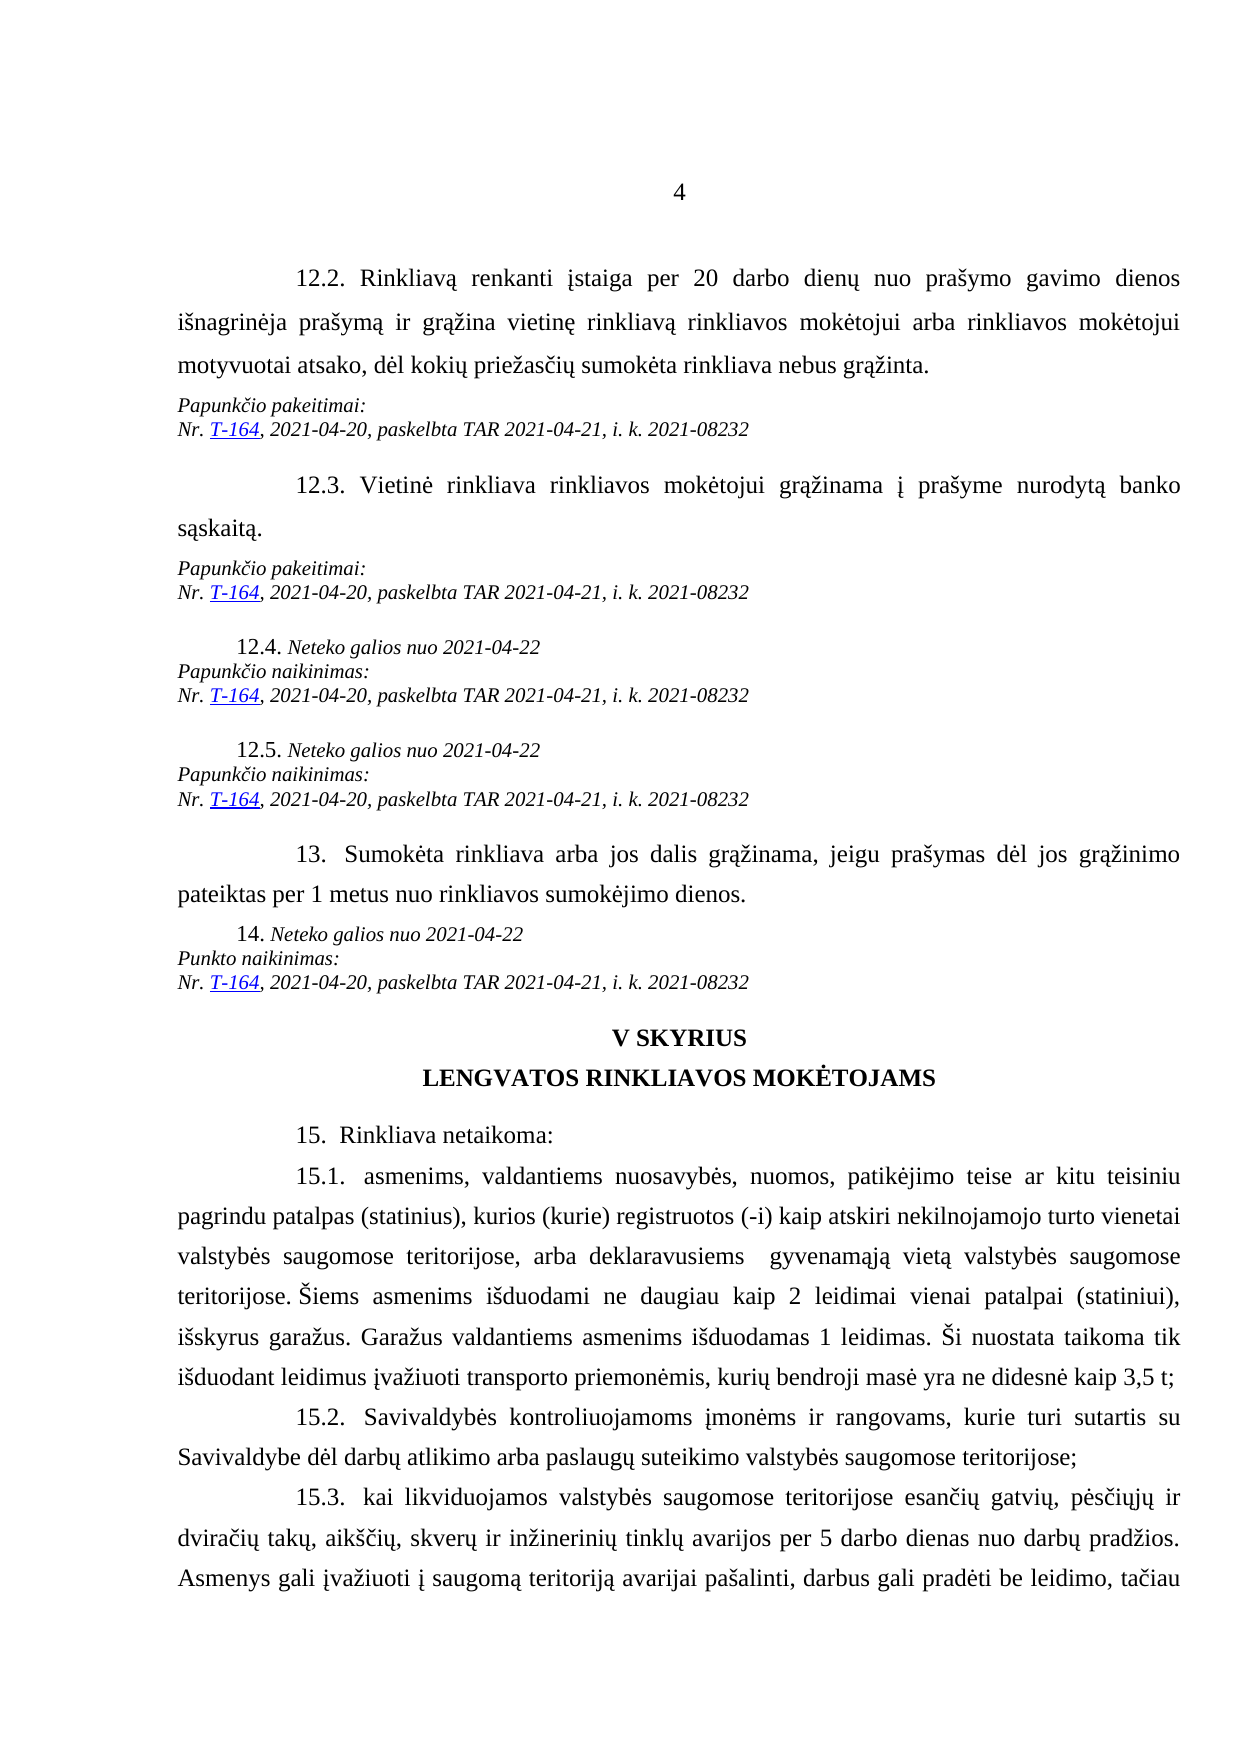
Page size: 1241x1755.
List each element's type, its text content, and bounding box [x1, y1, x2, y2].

text 12.2. Rinkliavą renkanti įstaiga per 20 darbo dienų nuo prašymo gavimo dienos išnagrinėja prašymą ir grąžina vietinę rinkliavą rinkliavos mokėtojui arba rinkliavos mokėtojui motyvuotai atsako, dėl kokių priežasčių sumokėta rinkliava nebus grąžinta. [177, 263, 1181, 378]
text Papunkčio naikinimas: [177, 659, 1181, 683]
text 12.3. Vietinė rinkliava rinkliavos mokėtojui grąžinama į prašyme nurodytą banko sąskaitą. [177, 470, 1181, 542]
text Nr. T-164, 2021-04-20, paskelbta TAR 2021-04-21, i. k. 2021-08232 [177, 786, 1181, 811]
text 13. Sumokėta rinkliava arba jos dalis grąžinama, jeigu prašymas dėl jos grąžinimo pateiktas per 1 metus nuo rinkliavos sumokėjimo dienos. [177, 839, 1181, 908]
text Punkto naikinimas: [177, 946, 1181, 970]
text 15.1. asmenims, valdantiems nuosavybės, nuomos, patikėjimo teise ar kitu teisiniu pagrindu patalpas (statinius), kurios (kurie) registruotos (-i) kaip atskiri nekilnojamojo turto vienetai valstybės saugomose teritorijose, arba deklaravusiems gyvenamąją vietą valstybės saugomose teritorijose. Šiems asmenims išduodami ne daugiau kaip 2 leidimai vienai patalpai (statiniui), išskyrus garažus. Garažus valdantiems asmenims išduodamas 1 leidimas. Ši nuostata taikoma tik išduodant leidimus įvažiuoti transporto priemonėmis, kurių bendroji masė yra ne didesnė kaip 3,5 t; [177, 1161, 1181, 1391]
text 12.4. Neteko galios nuo 2021-04-22 [177, 633, 1181, 659]
text 14. Neteko galios nuo 2021-04-22 [177, 920, 1181, 946]
text Papunkčio pakeitimai: [177, 393, 1181, 417]
text Nr. T-164, 2021-04-20, paskelbta TAR 2021-04-21, i. k. 2021-08232 [177, 970, 1181, 994]
text 15.3. kai likviduojamos valstybės saugomose teritorijose esančių gatvių, pėsčiųjų ir dviračių takų, aikščių, skverų ir inžinerinių tinklų avarijos per 5 darbo dienas nuo darbų pradžios. Asmenys gali įvažiuoti į saugomą teritoriją avarijai pašalinti, darbus gali pradėti be leidimo, tačiau [177, 1482, 1181, 1592]
text Papunkčio naikinimas: [177, 762, 1181, 786]
text Papunkčio pakeitimai: [177, 556, 1181, 580]
text Nr. T-164, 2021-04-20, paskelbta TAR 2021-04-21, i. k. 2021-08232 [177, 580, 1181, 604]
text V SKYRIUS [177, 1023, 1181, 1052]
text 15. Rinkliava netaikoma: [177, 1121, 1181, 1149]
text 12.5. Neteko galios nuo 2021-04-22 [177, 736, 1181, 762]
text LENGVATOS RINKLIAVOS MOKĖTOJAMS [177, 1063, 1181, 1092]
text Nr. T-164, 2021-04-20, paskelbta TAR 2021-04-21, i. k. 2021-08232 [177, 417, 1181, 441]
text Nr. T-164, 2021-04-20, paskelbta TAR 2021-04-21, i. k. 2021-08232 [177, 683, 1181, 707]
text 15.2. Savivaldybės kontroliuojamoms įmonėms ir rangovams, kurie turi sutartis su Savivaldybe dėl darbų atlikimo arba paslaugų suteikimo valstybės saugomose teritorijose; [177, 1402, 1181, 1471]
